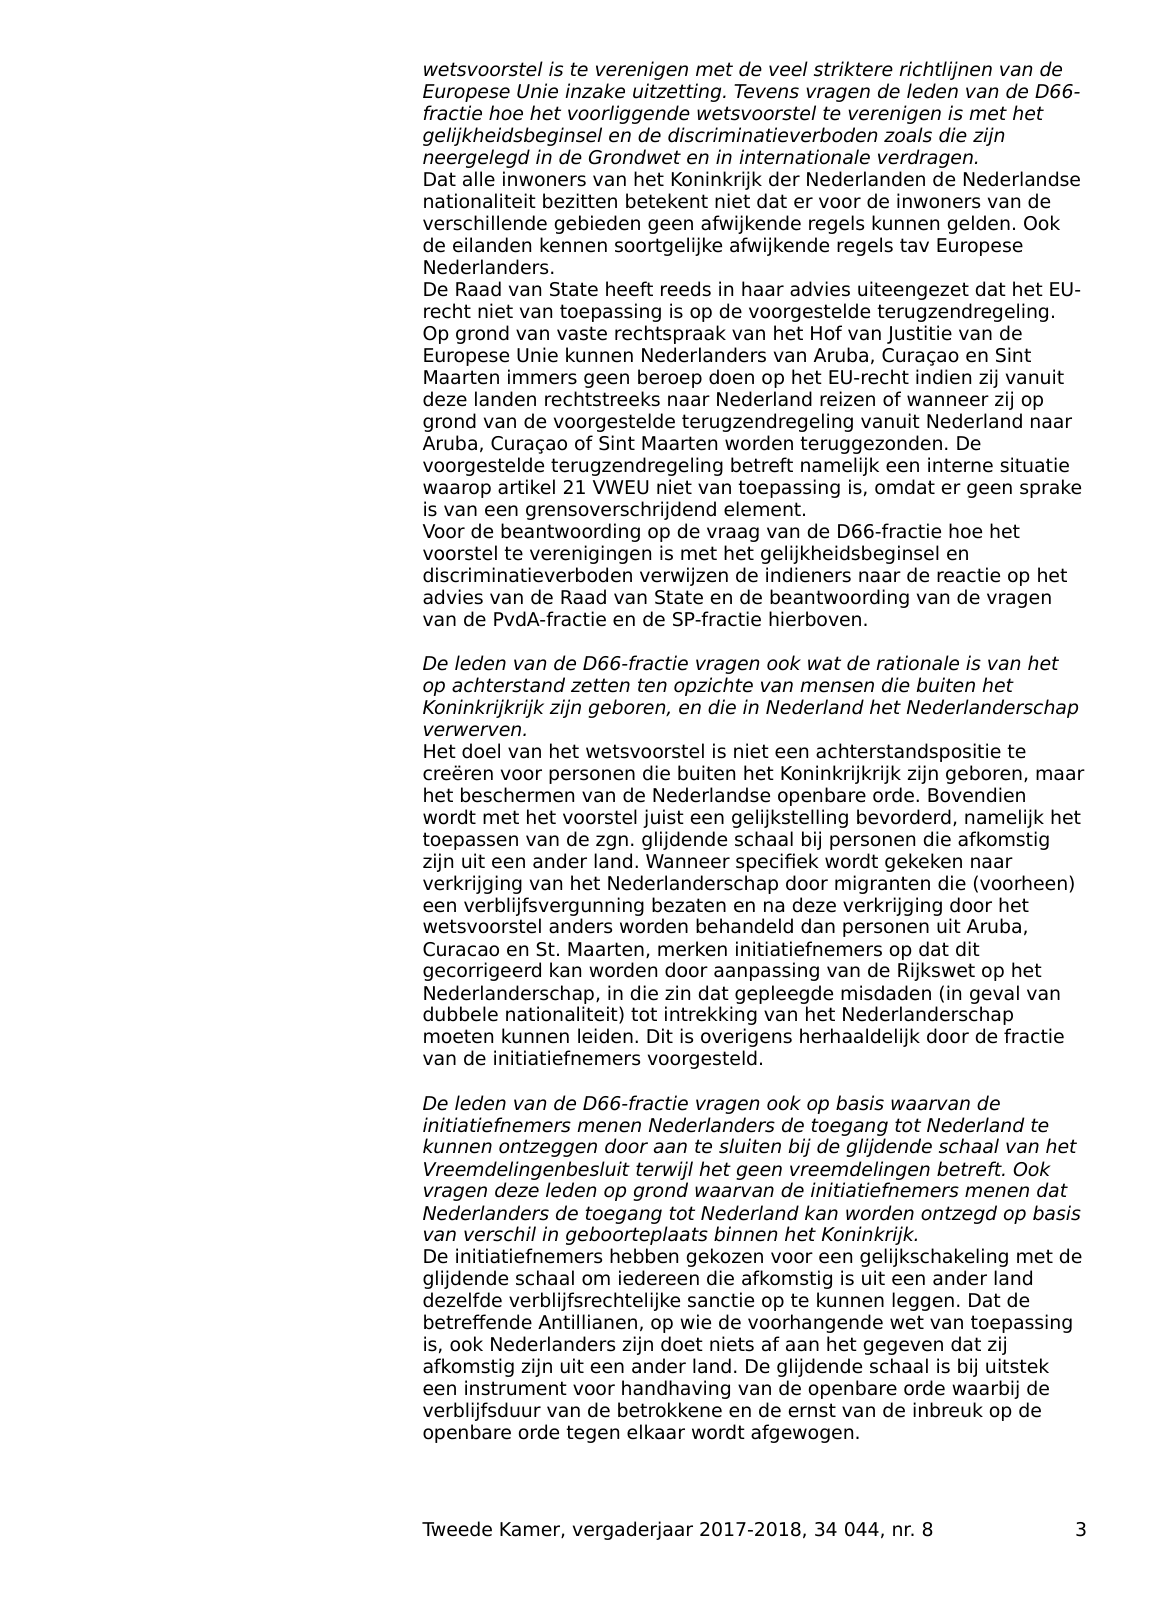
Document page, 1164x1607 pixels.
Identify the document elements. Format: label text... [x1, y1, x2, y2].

text De leden van de D66-fractie vragen ook op basis waarvan de initiatiefnemers menen Nederlanders de toegang tot Nederland te kunnen ontzeggen door aan te sluiten bij de glijdende schaal van het Vreemdelingenbesluit terwijl het geen vreemdelingen betreft. Ook vragen deze leden op grond waarvan de initiatiefnemers menen dat Nederlanders de toegang tot Nederland kan worden ontzegd op basis van verschil in geboorteplaats binnen het Koninkrijk. [422, 1092, 1087, 1246]
text Dat alle inwoners van het Koninkrijk der Nederlanden de Nederlandse nationaliteit bezitten betekent niet dat er voor de inwoners van de verschillende gebieden geen afwijkende regels kunnen gelden. Ook de eilanden kennen soortgelijke afwijkende regels tav Europese Nederlanders. [422, 169, 1087, 279]
text Voor de beantwoording op de vraag van de D66-fractie hoe het voorstel te verenigingen is met het gelijkheidsbeginsel en discriminatieverboden verwijzen de indieners naar de reactie op het advies van de Raad van State en de beantwoording van de vragen van de PvdA-fractie en de SP-fractie hierboven. [422, 521, 1087, 631]
text De leden van de D66-fractie vragen ook wat de rationale is van het op achterstand zetten ten opzichte van mensen die buiten het Koninkrijkrijk zijn geboren, en die in Nederland het Nederlanderschap verwerven. [422, 653, 1087, 741]
text De Raad van State heeft reeds in haar advies uiteengezet dat het EU-recht niet van toepassing is op de voorgestelde terugzendregeling. Op grond van vaste rechtspraak van het Hof van Justitie van de Europese Unie kunnen Nederlanders van Aruba, Curaçao en Sint Maarten immers geen beroep doen op het EU-recht indien zij vanuit deze landen rechtstreeks naar Nederland reizen of wanneer zij op grond van de voorgestelde terugzendregeling vanuit Nederland naar Aruba, Curaçao of Sint Maarten worden teruggezonden. De voorgestelde terugzendregeling betreft namelijk een interne situatie waarop artikel 21 VWEU niet van toepassing is, omdat er geen sprake is van een grensoverschrijdend element. [422, 279, 1087, 521]
text De initiatiefnemers hebben gekozen voor een gelijkschakeling met de glijdende schaal om iedereen die afkomstig is uit een ander land dezelfde verblijfsrechtelijke sanctie op te kunnen leggen. Dat de betreffende Antillianen, op wie de voorhangende wet van toepassing is, ook Nederlanders zijn doet niets af aan het gegeven dat zij afkomstig zijn uit een ander land. De glijdende schaal is bij uitstek een instrument voor handhaving van de openbare orde waarbij de verblijfsduur van de betrokkene en de ernst van de inbreuk op de openbare orde tegen elkaar wordt afgewogen. [422, 1246, 1087, 1444]
text Het doel van het wetsvoorstel is niet een achterstandspositie te creëren voor personen die buiten het Koninkrijkrijk zijn geboren, maar het beschermen van de Nederlandse openbare orde. Bovendien wordt met het voorstel juist een gelijkstelling bevorderd, namelijk het toepassen van de zgn. glijdende schaal bij personen die afkomstig zijn uit een ander land. Wanneer specifiek wordt gekeken naar verkrijging van het Nederlanderschap door migranten die (voorheen) een verblijfsvergunning bezaten en na deze verkrijging door het wetsvoorstel anders worden behandeld dan personen uit Aruba, Curacao en St. Maarten, merken initiatiefnemers op dat dit gecorrigeerd kan worden door aanpassing van de Rijkswet op het Nederlanderschap, in die zin dat gepleegde misdaden (in geval van dubbele nationaliteit) tot intrekking van het Nederlanderschap moeten kunnen leiden. Dit is overigens herhaaldelijk door de fractie van de initiatiefnemers voorgesteld. [422, 741, 1087, 1070]
text wetsvoorstel is te verenigen met de veel striktere richtlijnen van de Europese Unie inzake uitzetting. Tevens vragen de leden van de D66-fractie hoe het voorliggende wetsvoorstel te verenigen is met het gelijkheidsbeginsel en de discriminatieverboden zoals die zijn neergelegd in de Grondwet en in internationale verdragen. [422, 59, 1087, 169]
